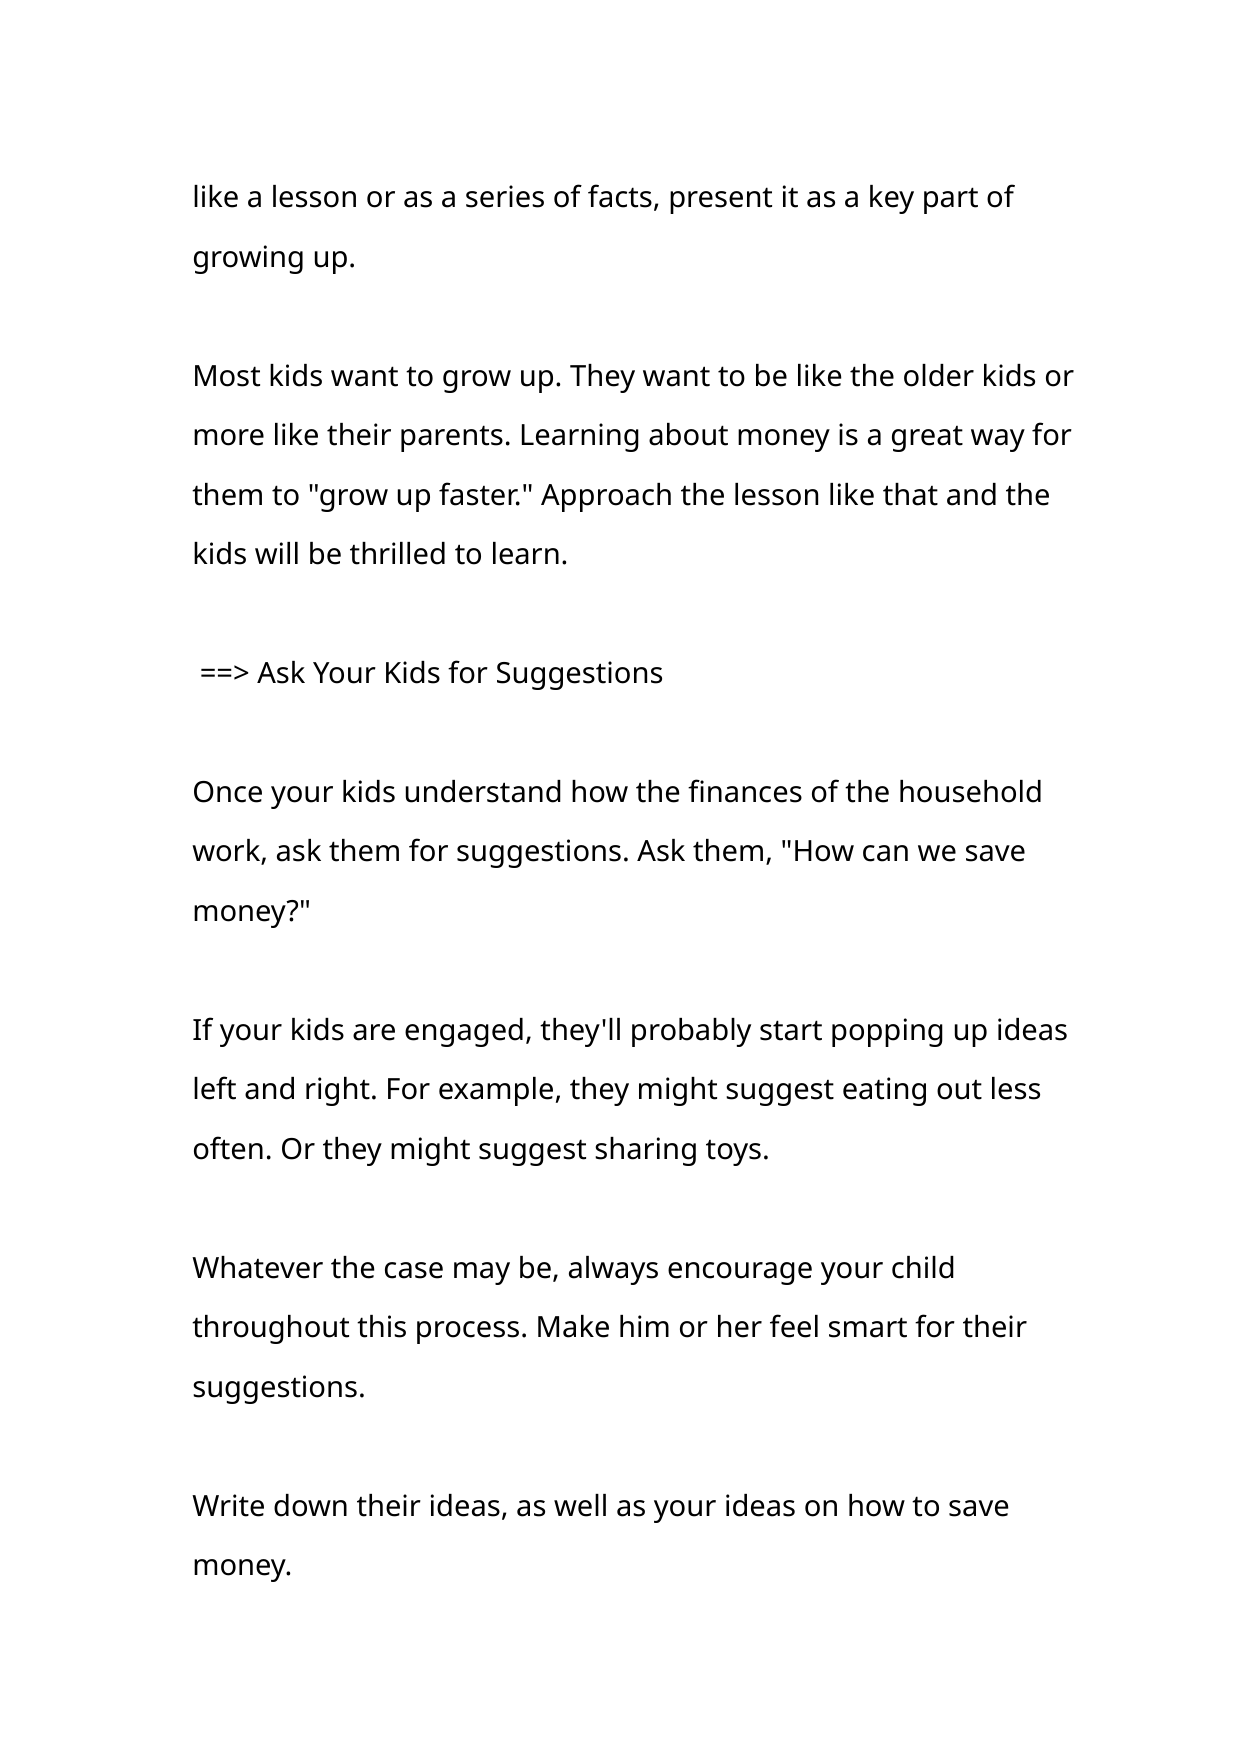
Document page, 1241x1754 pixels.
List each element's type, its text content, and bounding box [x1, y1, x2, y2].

text If your kids are engaged, they'll probably start popping up ideas left and right. For example, they might suggest eating out less often. Or they might suggest sharing toys. [192, 1009, 1096, 1168]
text like a lesson or as a series of facts, present it as a key part of growing up. [192, 176, 1096, 276]
text Write down their ideas, as well as your ideas on how to save money. [192, 1485, 1096, 1584]
text Most kids want to grow up. They want to be like the older kids or more like their parents. Learning about money is a great way for them to "grow up faster." Approach the lesson like that and the kids will be thrilled to learn. [192, 355, 1096, 573]
text Once your kids understand how the finances of the household work, ask them for suggestions. Ask them, "How can we save money?" [192, 771, 1096, 930]
text Whatever the case may be, always encourage your child throughout this process. Make him or her feel smart for their suggestions. [192, 1247, 1096, 1406]
text ==> Ask Your Kids for Suggestions [192, 652, 1096, 692]
